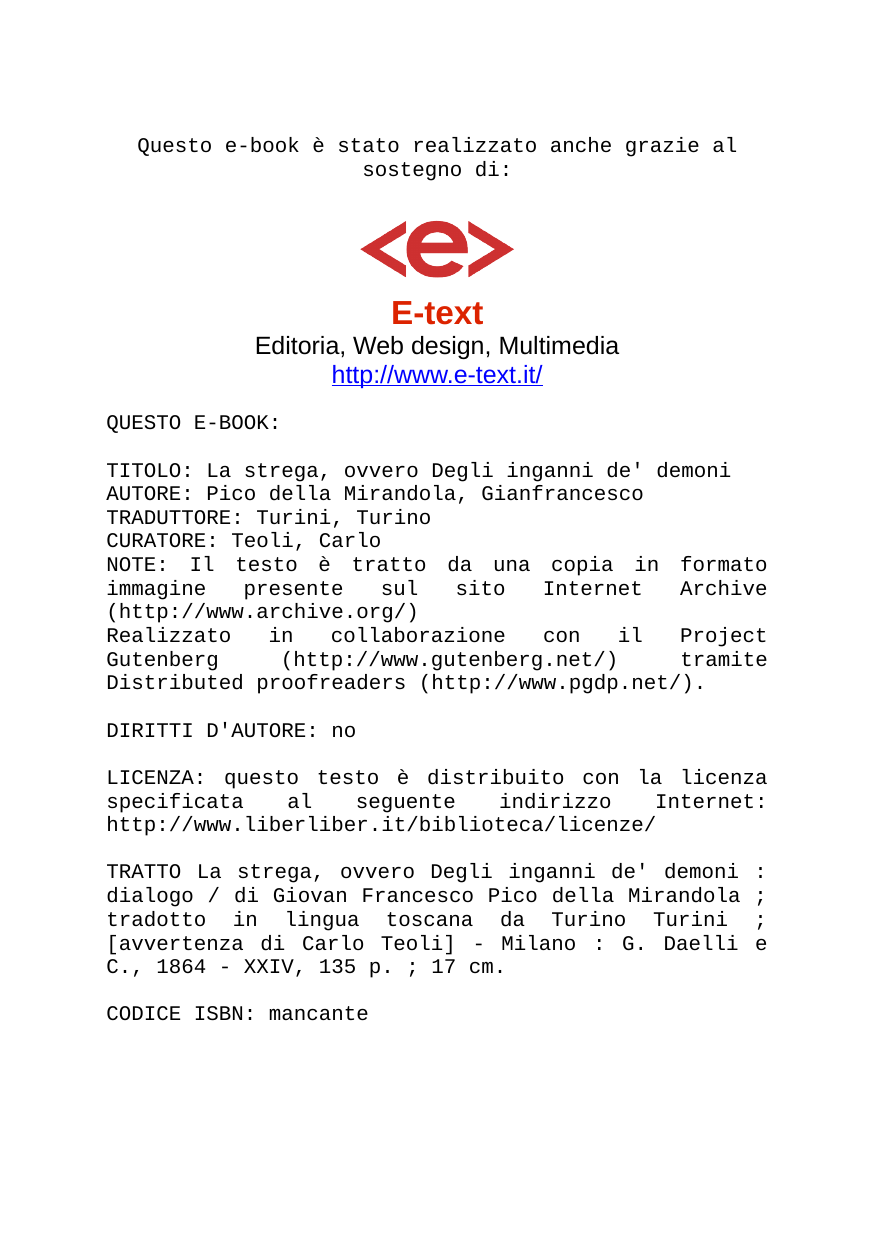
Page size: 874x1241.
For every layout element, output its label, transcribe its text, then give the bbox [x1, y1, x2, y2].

text Editoria, Web design, Multimedia [106, 331, 768, 360]
text Realizzato in collaborazione con il Project Gutenberg (http://www.gutenberg.net/) tramite Distributed proofreaders (http://www.pgdp.net/). [106, 625, 768, 696]
text QUESTO E-BOOK: [106, 412, 768, 436]
text TRADUTTORE: Turini, Turino [106, 507, 768, 531]
text CODICE ISBN: mancante [106, 1003, 768, 1027]
text TRATTO La strega, ovvero Degli inganni de' demoni : dialogo / di Giovan Francesco Pico della Mirandola ; tradotto in lingua toscana da Turino Turini ; [avvertenza di Carlo Teoli] - Milano : G. Daelli e C., 1864 - XXIV, 135 p. ; 17 cm. [106, 862, 768, 980]
text NOTE: Il testo è tratto da una copia in formato immagine presente sul sito Internet Archive (http://www.archive.org/) [106, 554, 768, 625]
text CURATORE: Teoli, Carlo [106, 531, 768, 554]
text DIRITTI D'AUTORE: no [106, 720, 768, 743]
text Questo e-book è stato realizzato anche grazie al sostegno di: [106, 135, 768, 182]
text LICENZA: questo testo è distribuito con la licenza specificata al seguente indirizzo Internet: http://www.liberliber.it/biblioteca/licenze/ [106, 767, 768, 838]
text AUTORE: Pico della Mirandola, Gianfrancesco [106, 483, 768, 507]
picture [359, 220, 515, 278]
text TITOLO: La strega, ovvero Degli inganni de' demoni [106, 459, 768, 483]
text E-text [106, 293, 768, 331]
text http://www.e-text.it/ [106, 360, 768, 389]
